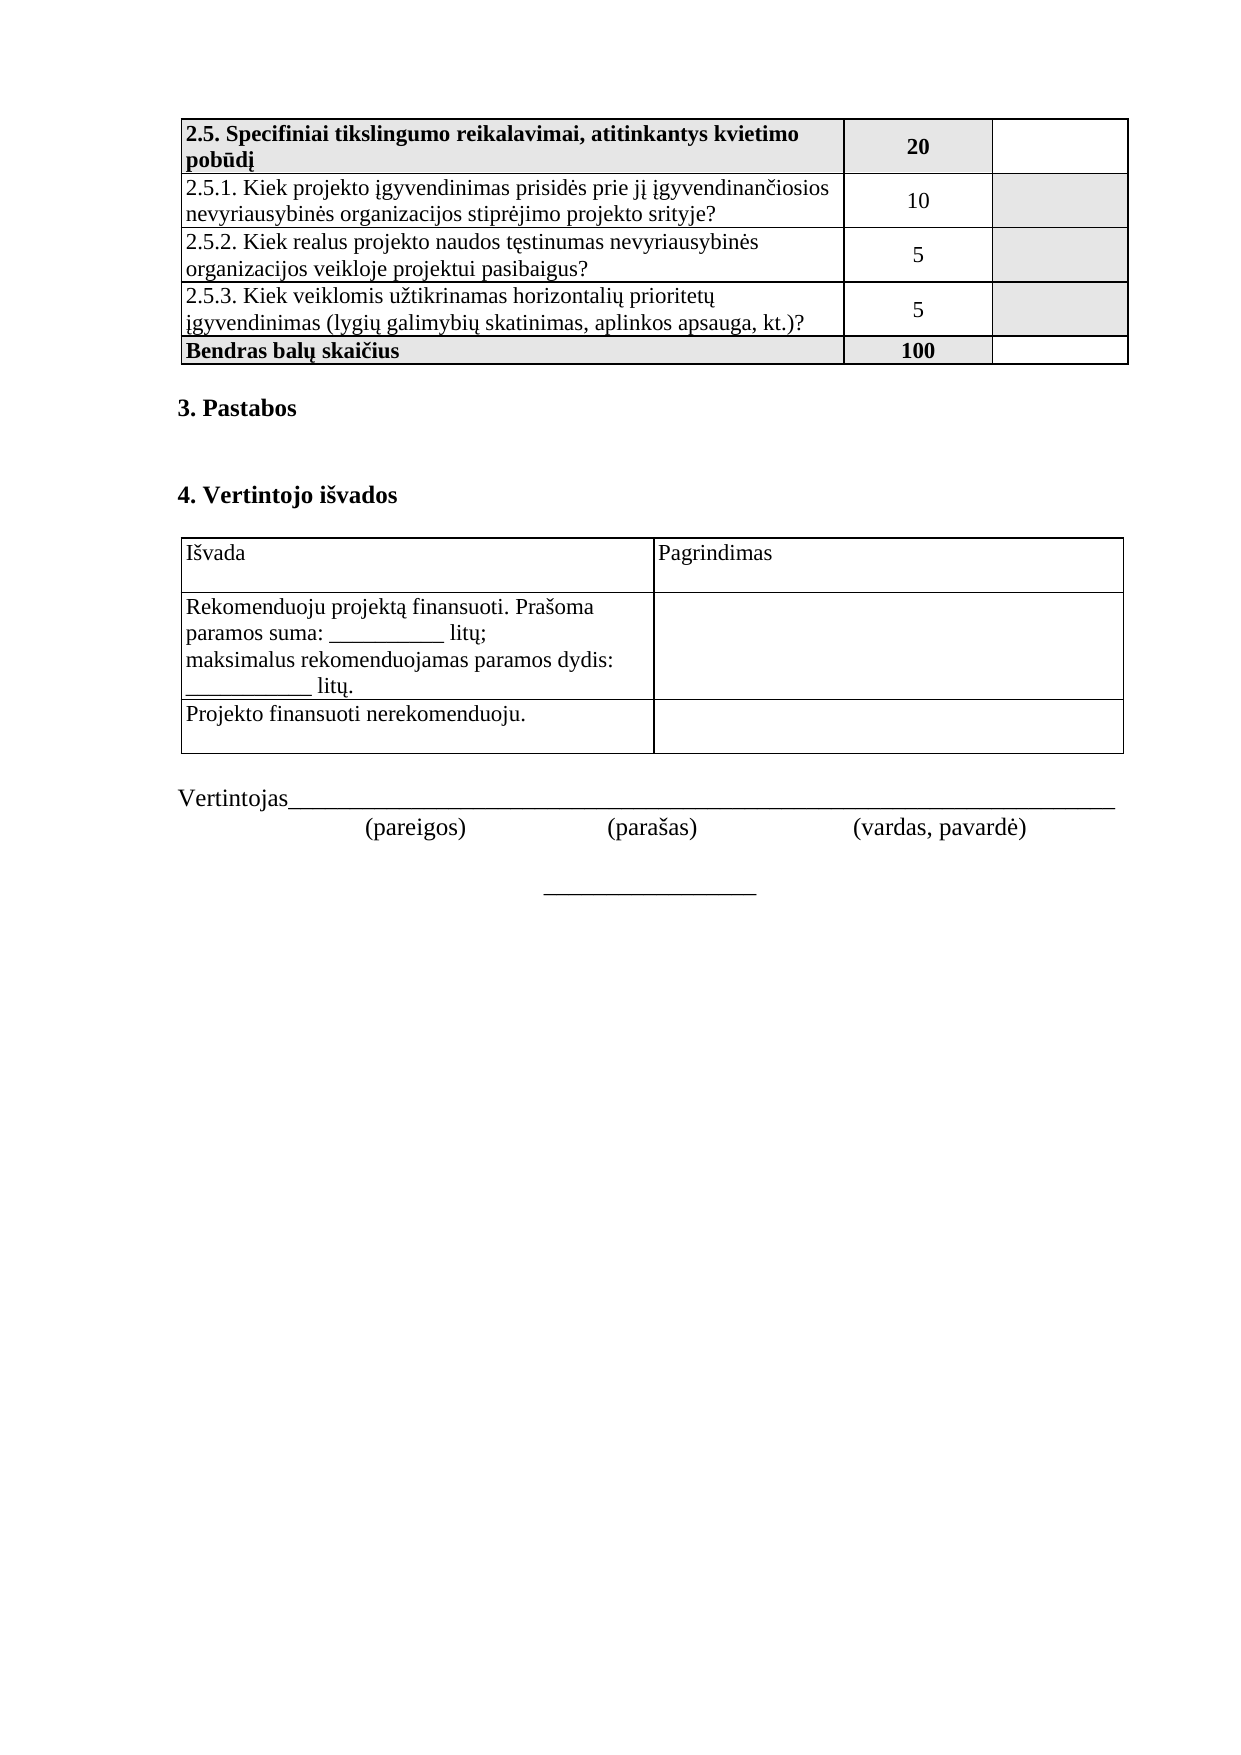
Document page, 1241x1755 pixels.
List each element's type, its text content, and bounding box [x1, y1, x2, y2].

table_cell [993, 120, 1127, 172]
table_cell 2.5.1. Kiek projekto įgyvendinimas prisidės prie jį įgyvendinančiosios nevyriausybinės organizacijos stiprėjimo projekto srityje? [182, 174, 843, 227]
table_cell Bendras balų skaičius [182, 337, 843, 363]
table_cell [993, 283, 1127, 335]
table_cell 100 [845, 337, 992, 363]
table_header Išvada [649, 539, 653, 591]
text Vertintojas [177, 783, 1122, 812]
table_cell 5 [845, 283, 992, 335]
table_header Pagrindimas [655, 539, 1123, 591]
table_cell 20 [845, 120, 992, 172]
table_cell 10 [845, 174, 992, 227]
table_cell [655, 700, 1123, 753]
table_cell [993, 174, 1127, 227]
table_cell 2.5.3. Kiek veiklomis užtikrinamas horizontalių prioritetų įgyvendinimas (lygių galimybių skatinimas, aplinkos apsauga, kt.)? [182, 283, 843, 335]
text 3. Pastabos [177, 393, 1122, 422]
table_cell [993, 228, 1127, 281]
table_cell [655, 593, 1123, 698]
text (pareigos) (parašas) (vardas, pavardė) [365, 812, 1122, 841]
text 4. Vertintojo išvados [177, 480, 1122, 508]
table_cell 2.5.2. Kiek realus projekto naudos tęstinumas nevyriausybinės organizacijos veikloje projektui pasibaigus? [182, 228, 843, 281]
table_cell 2.5. Specifiniai tikslingumo reikalavimai, atitinkantys kvietimo pobūdį [182, 120, 843, 172]
table_cell [993, 337, 1127, 363]
table_cell 5 [845, 228, 992, 281]
text _________________ [177, 869, 1122, 898]
table_header Išvada [182, 539, 186, 591]
